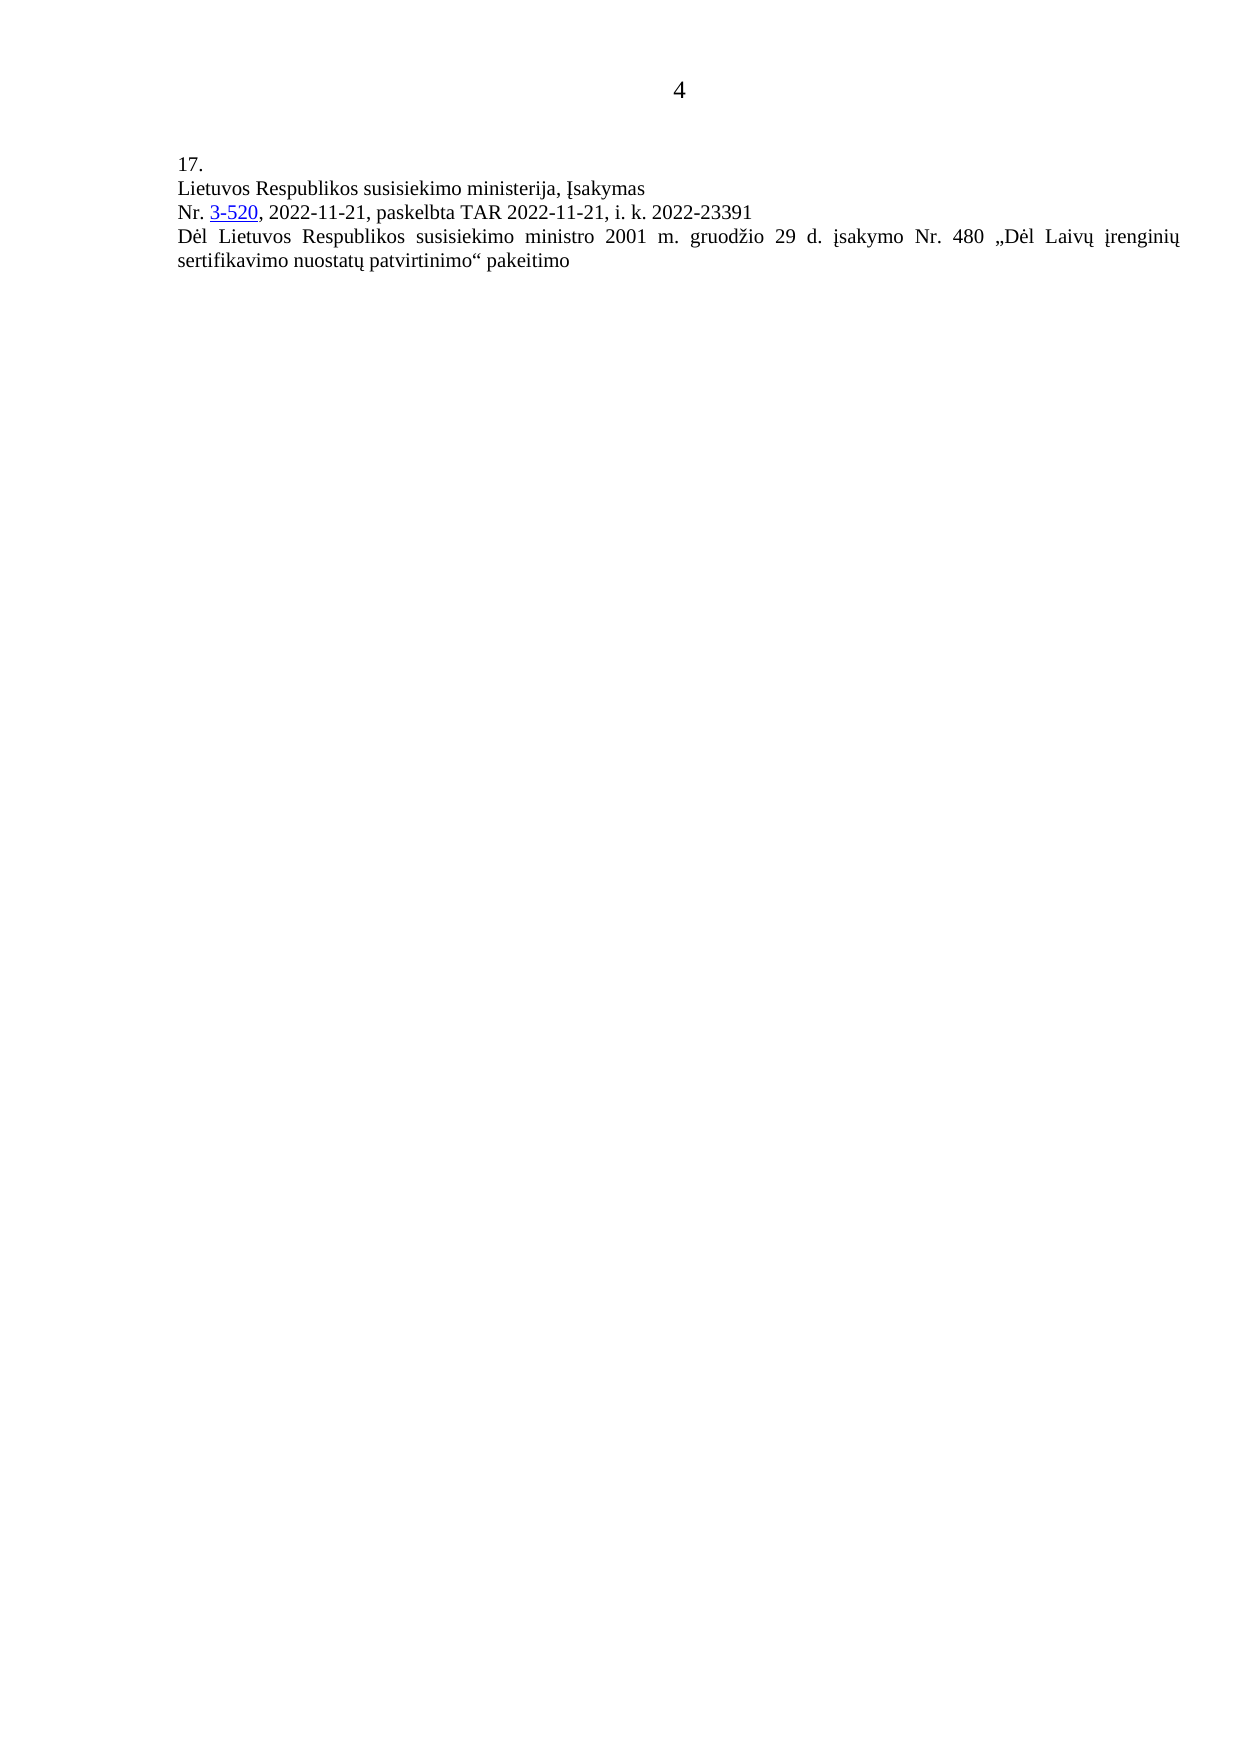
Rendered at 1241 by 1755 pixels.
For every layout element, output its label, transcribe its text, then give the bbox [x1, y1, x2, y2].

text 17. [177, 152, 1181, 176]
text Lietuvos Respublikos susisiekimo ministerija, Įsakymas [177, 176, 1181, 200]
text Nr. 3-520, 2022-11-21, paskelbta TAR 2022-11-21, i. k. 2022-23391 [177, 200, 1181, 224]
text Dėl Lietuvos Respublikos susisiekimo ministro 2001 m. gruodžio 29 d. įsakymo Nr. 480 „Dėl Laivų įrenginių sertifikavimo nuostatų patvirtinimo“ pakeitimo [177, 224, 1181, 272]
